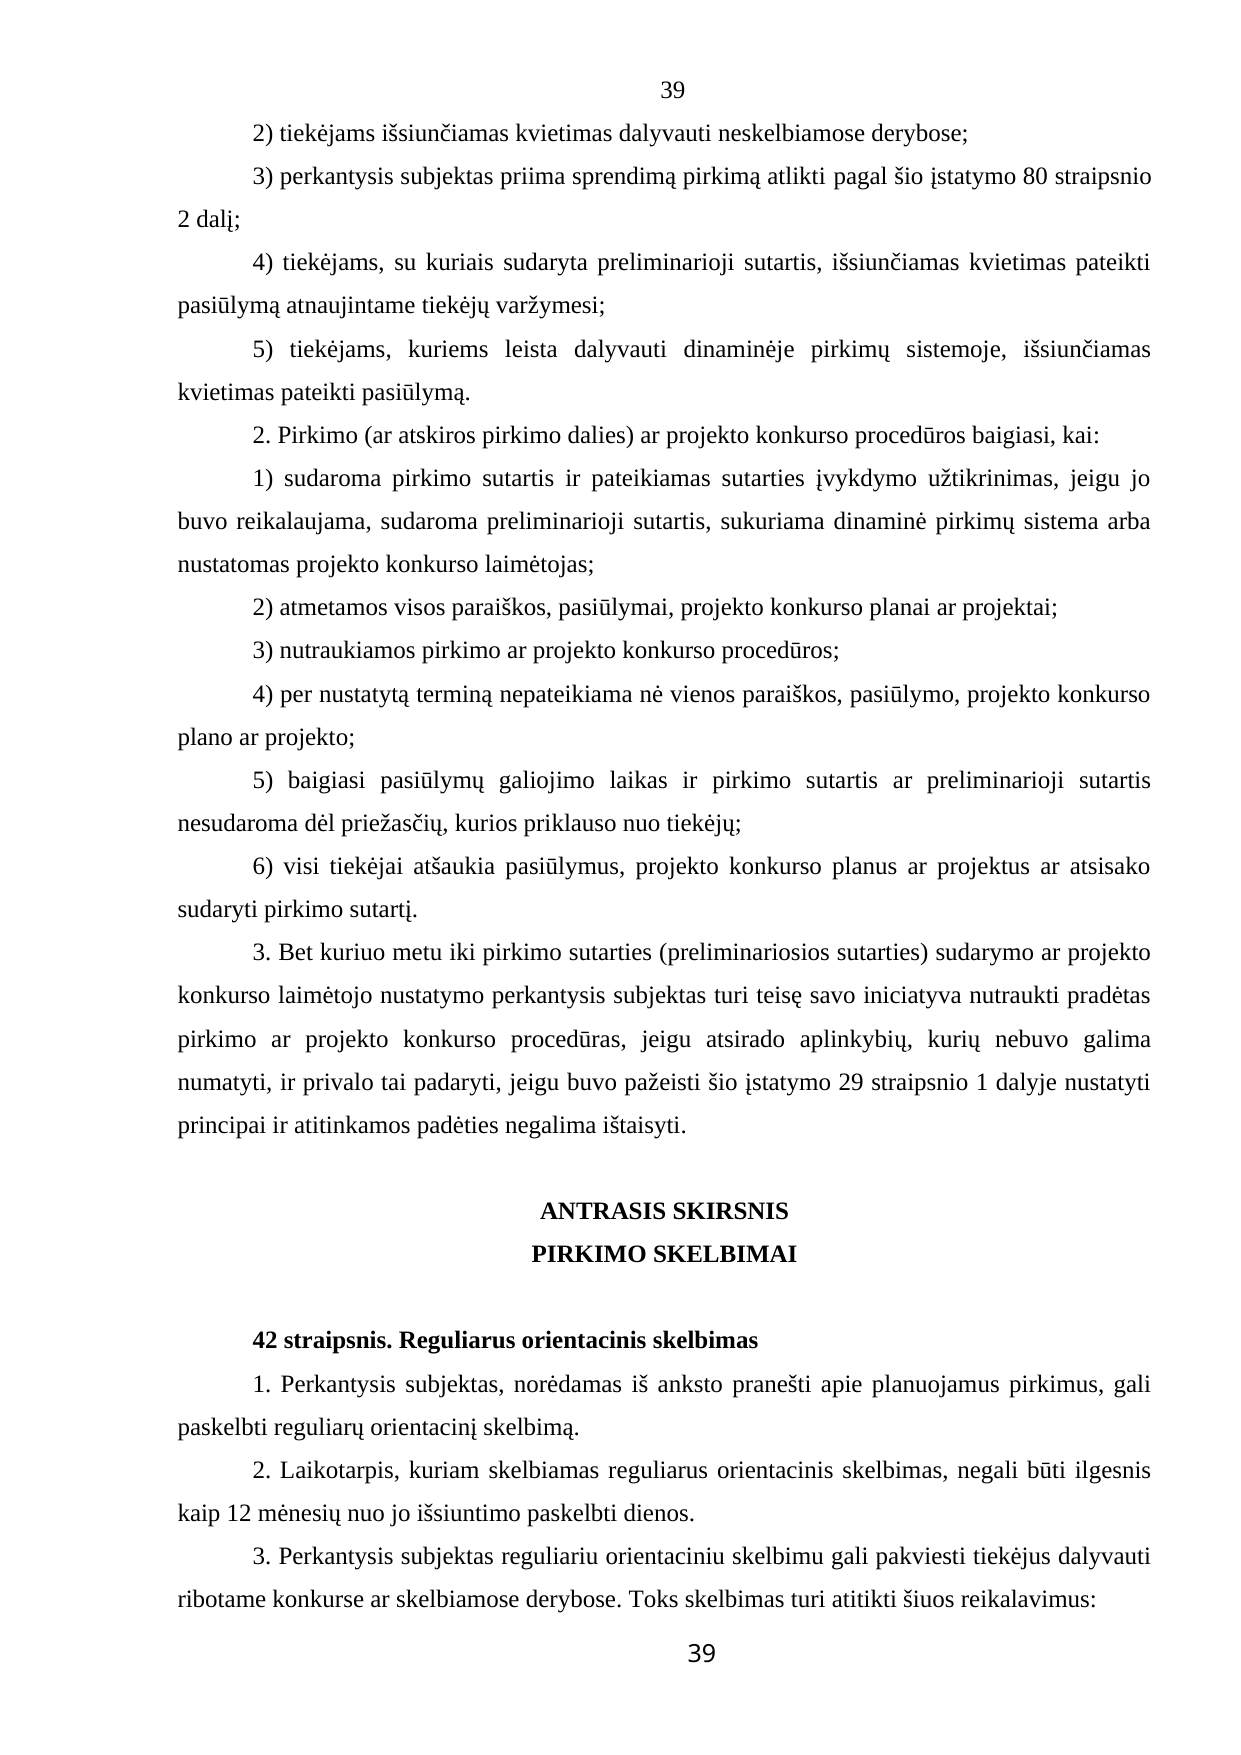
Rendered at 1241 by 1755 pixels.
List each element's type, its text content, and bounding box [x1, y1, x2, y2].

subtitle 2. Pirkimo (ar atskiros pirkimo dalies) ar projekto konkurso procedūros baigiasi, kai: [177, 420, 1152, 449]
text 2. Laikotarpis, kuriam skelbiamas reguliarus orientacinis skelbimas, negali būti ilgesnis kaip 12 mėnesių nuo jo išsiuntimo paskelbti dienos. [177, 1455, 1152, 1527]
subtitle 5) baigiasi pasiūlymų galiojimo laikas ir pirkimo sutartis ar preliminarioji sutartis nesudaroma dėl priežasčių, kurios priklauso nuo tiekėjų; [177, 765, 1152, 837]
subtitle 3) perkantysis subjektas priima sprendimą pirkimą atlikti pagal šio įstatymo 80 straipsnio 2 dalį; [177, 161, 1152, 233]
subtitle 2) atmetamos visos paraiškos, pasiūlymai, projekto konkurso planai ar projektai; [177, 592, 1152, 621]
subtitle 1) sudaroma pirkimo sutartis ir pateikiamas sutarties įvykdymo užtikrinimas, jeigu jo buvo reikalaujama, sudaroma preliminarioji sutartis, sukuriama dinaminė pirkimų sistema arba nustatomas projekto konkurso laimėtojas; [177, 463, 1152, 578]
subtitle 2) tiekėjams išsiunčiamas kvietimas dalyvauti neskelbiamose derybose; [177, 118, 1152, 147]
text 3. Perkantysis subjektas reguliariu orientaciniu skelbimu gali pakviesti tiekėjus dalyvauti ribotame konkurse ar skelbiamose derybose. Toks skelbimas turi atitikti šiuos reikalavimus: [177, 1541, 1152, 1613]
subtitle 4) tiekėjams, su kuriais sudaryta preliminarioji sutartis, išsiunčiamas kvietimas pateikti pasiūlymą atnaujintame tiekėjų varžymesi; [177, 247, 1152, 319]
subtitle 3) nutraukiamos pirkimo ar projekto konkurso procedūros; [177, 636, 1152, 664]
subtitle 6) visi tiekėjai atšaukia pasiūlymus, projekto konkurso planus ar projektus ar atsisako sudaryti pirkimo sutartį. [177, 851, 1152, 923]
subtitle 5) tiekėjams, kuriems leista dalyvauti dinaminėje pirkimų sistemoje, išsiunčiamas kvietimas pateikti pasiūlymą. [177, 334, 1152, 406]
text 42 straipsnis. Reguliarus orientacinis skelbimas [177, 1326, 1152, 1354]
text PIRKIMO SKELBIMAI [177, 1239, 1152, 1268]
text 1. Perkantysis subjektas, norėdamas iš anksto pranešti apie planuojamus pirkimus, gali paskelbti reguliarų orientacinį skelbimą. [177, 1369, 1152, 1441]
text 3. Bet kuriuo metu iki pirkimo sutarties (preliminariosios sutarties) sudarymo ar projekto konkurso laimėtojo nustatymo perkantysis subjektas turi teisę savo iniciatyva nutraukti pradėtas pirkimo ar projekto konkurso procedūras, jeigu atsirado aplinkybių, kurių nebuvo galima numatyti, ir privalo tai padaryti, jeigu buvo pažeisti šio įstatymo 29 straipsnio 1 dalyje nustatyti principai ir atitinkamos padėties negalima ištaisyti. [177, 937, 1152, 1139]
text ANTRASIS SKIRSNIS [177, 1196, 1152, 1225]
subtitle 4) per nustatytą terminą nepateikiama nė vienos paraiškos, pasiūlymo, projekto konkurso plano ar projekto; [177, 679, 1152, 751]
